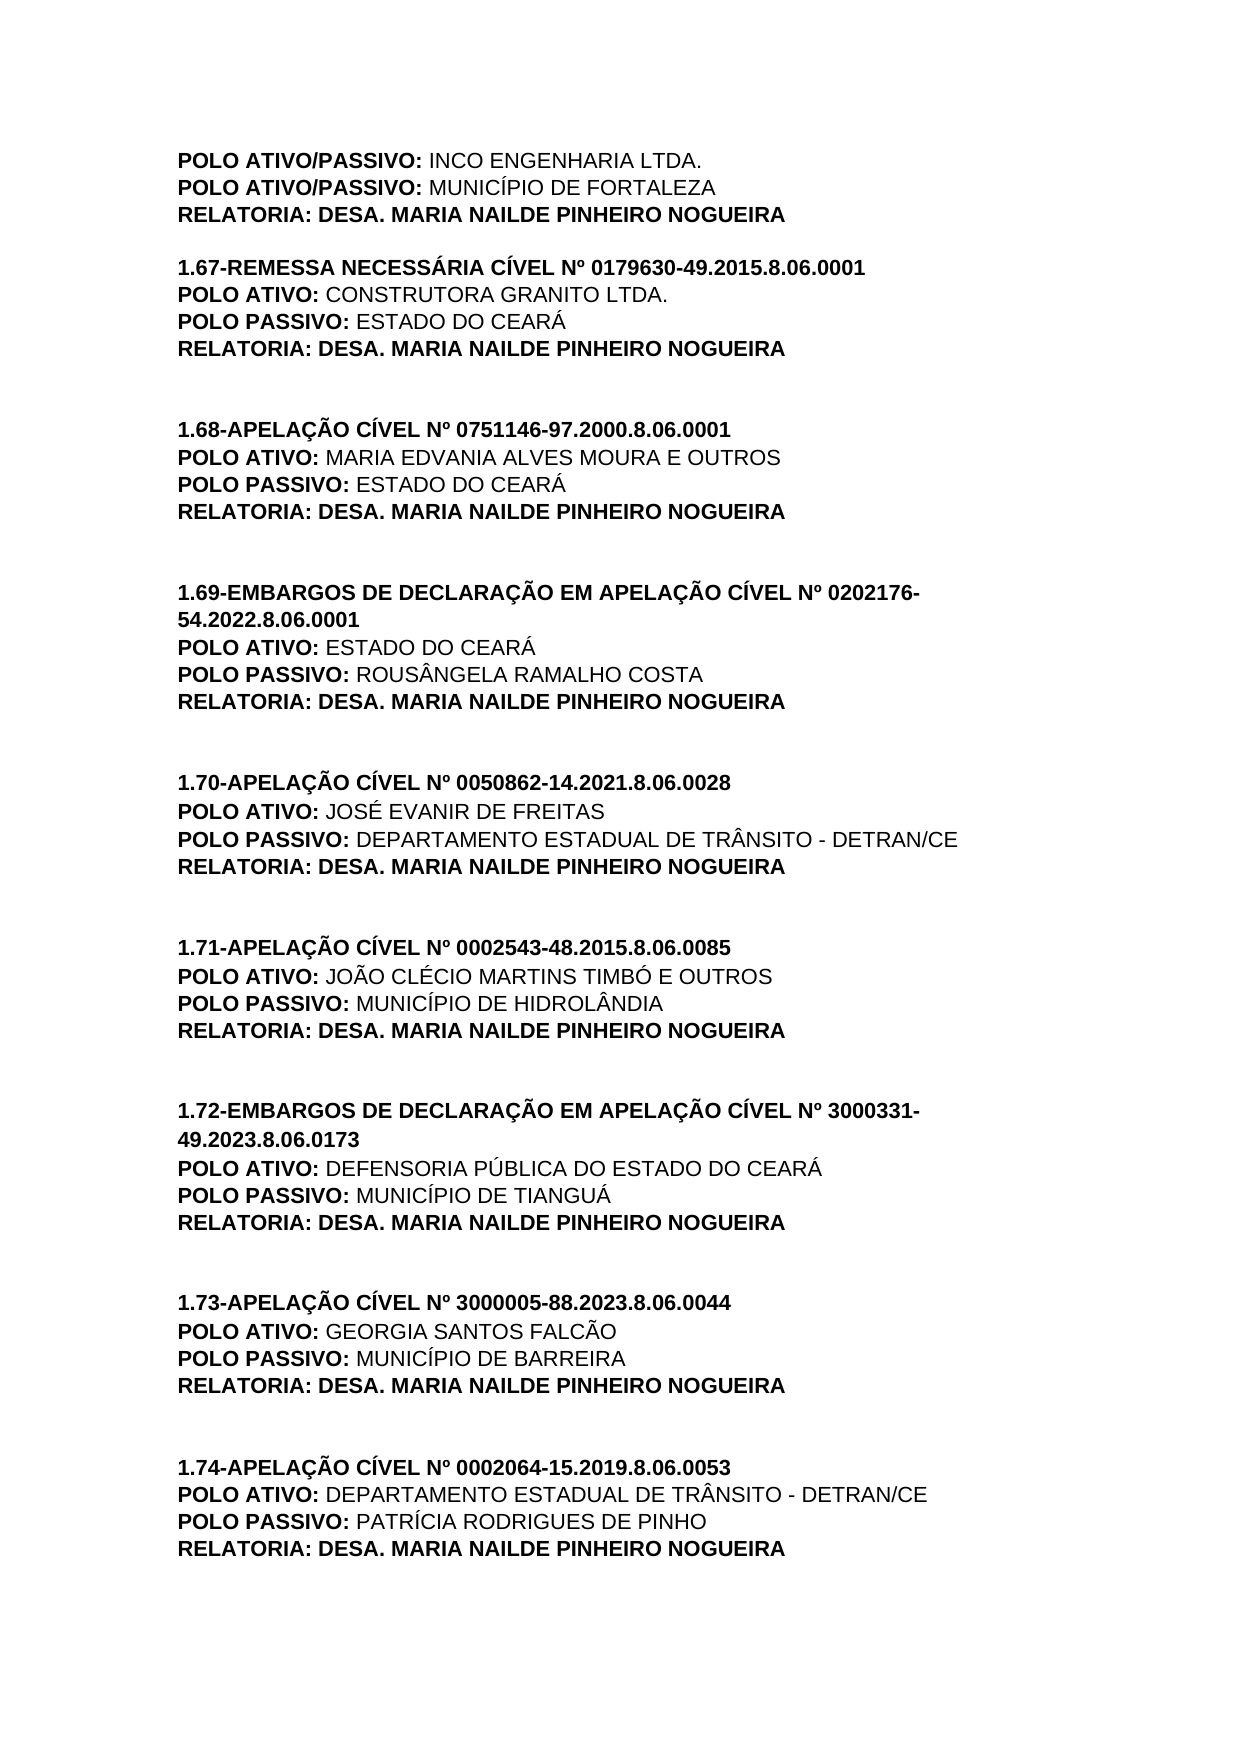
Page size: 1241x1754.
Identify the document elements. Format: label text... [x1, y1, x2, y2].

text 1.69-EMBARGOS DE DECLARAÇÃO EM APELAÇÃO CÍVEL Nº 0202176-54.2022.8.06.0001 [177, 580, 1063, 633]
text POLO ATIVO: DEPARTAMENTO ESTADUAL DE TRÂNSITO - DETRAN/CE [177, 1482, 1063, 1507]
text POLO ATIVO: JOSÉ EVANIR DE FREITAS [177, 799, 1063, 824]
text 1.74-APELAÇÃO CÍVEL Nº 0002064-15.2019.8.06.0053 [177, 1454, 1063, 1480]
text POLO ATIVO: DEFENSORIA PÚBLICA DO ESTADO DO CEARÁ [177, 1156, 1063, 1181]
text RELATORIA: DESA. MARIA NAILDE PINHEIRO NOGUEIRA [177, 1210, 1063, 1235]
text 1.67-REMESSA NECESSÁRIA CÍVEL Nº 0179630-49.2015.8.06.0001 [177, 254, 1063, 279]
text RELATORIA: DESA. MARIA NAILDE PINHEIRO NOGUEIRA [177, 689, 1063, 714]
text POLO PASSIVO: MUNICÍPIO DE HIDROLÂNDIA [177, 991, 1063, 1016]
text RELATORIA: DESA. MARIA NAILDE PINHEIRO NOGUEIRA [177, 499, 1063, 524]
text POLO PASSIVO: PATRÍCIA RODRIGUES DE PINHO [177, 1509, 1063, 1534]
text RELATORIA: DESA. MARIA NAILDE PINHEIRO NOGUEIRA [177, 1536, 1063, 1561]
text POLO ATIVO: JOÃO CLÉCIO MARTINS TIMBÓ E OUTROS [177, 964, 1063, 989]
text 1.70-APELAÇÃO CÍVEL Nº 0050862-14.2021.8.06.0028 [177, 770, 1063, 796]
text 1.71-APELAÇÃO CÍVEL Nº 0002543-48.2015.8.06.0085 [177, 935, 1063, 960]
text 1.73-APELAÇÃO CÍVEL Nº 3000005-88.2023.8.06.0044 [177, 1290, 1063, 1315]
text POLO ATIVO: ESTADO DO CEARÁ [177, 634, 1063, 660]
text 1.68-APELAÇÃO CÍVEL Nº 0751146-97.2000.8.06.0001 [177, 417, 1063, 442]
text POLO PASSIVO: MUNICÍPIO DE TIANGUÁ [177, 1183, 1063, 1208]
text POLO ATIVO: MARIA EDVANIA ALVES MOURA E OUTROS [177, 444, 1063, 470]
text POLO PASSIVO: MUNICÍPIO DE BARREIRA [177, 1346, 1063, 1371]
text RELATORIA: DESA. MARIA NAILDE PINHEIRO NOGUEIRA [177, 854, 1063, 879]
text POLO PASSIVO: DEPARTAMENTO ESTADUAL DE TRÂNSITO - DETRAN/CE [177, 826, 1063, 852]
text POLO ATIVO: GEORGIA SANTOS FALCÃO [177, 1319, 1063, 1344]
text RELATORIA: DESA. MARIA NAILDE PINHEIRO NOGUEIRA [177, 336, 1063, 361]
text 1.72-EMBARGOS DE DECLARAÇÃO EM APELAÇÃO CÍVEL Nº 3000331-49.2023.8.06.0173 [177, 1098, 1063, 1152]
text POLO ATIVO/PASSIVO: MUNICÍPIO DE FORTALEZA [177, 175, 1063, 200]
text POLO ATIVO/PASSIVO: INCO ENGENHARIA LTDA. [177, 148, 1063, 173]
text RELATORIA: DESA. MARIA NAILDE PINHEIRO NOGUEIRA [177, 1018, 1063, 1043]
text POLO PASSIVO: ESTADO DO CEARÁ [177, 309, 1063, 334]
text POLO ATIVO: CONSTRUTORA GRANITO LTDA. [177, 282, 1063, 307]
text RELATORIA: DESA. MARIA NAILDE PINHEIRO NOGUEIRA [177, 1373, 1063, 1398]
text POLO PASSIVO: ROUSÂNGELA RAMALHO COSTA [177, 662, 1063, 687]
text POLO PASSIVO: ESTADO DO CEARÁ [177, 472, 1063, 497]
text RELATORIA: DESA. MARIA NAILDE PINHEIRO NOGUEIRA [177, 202, 1063, 227]
